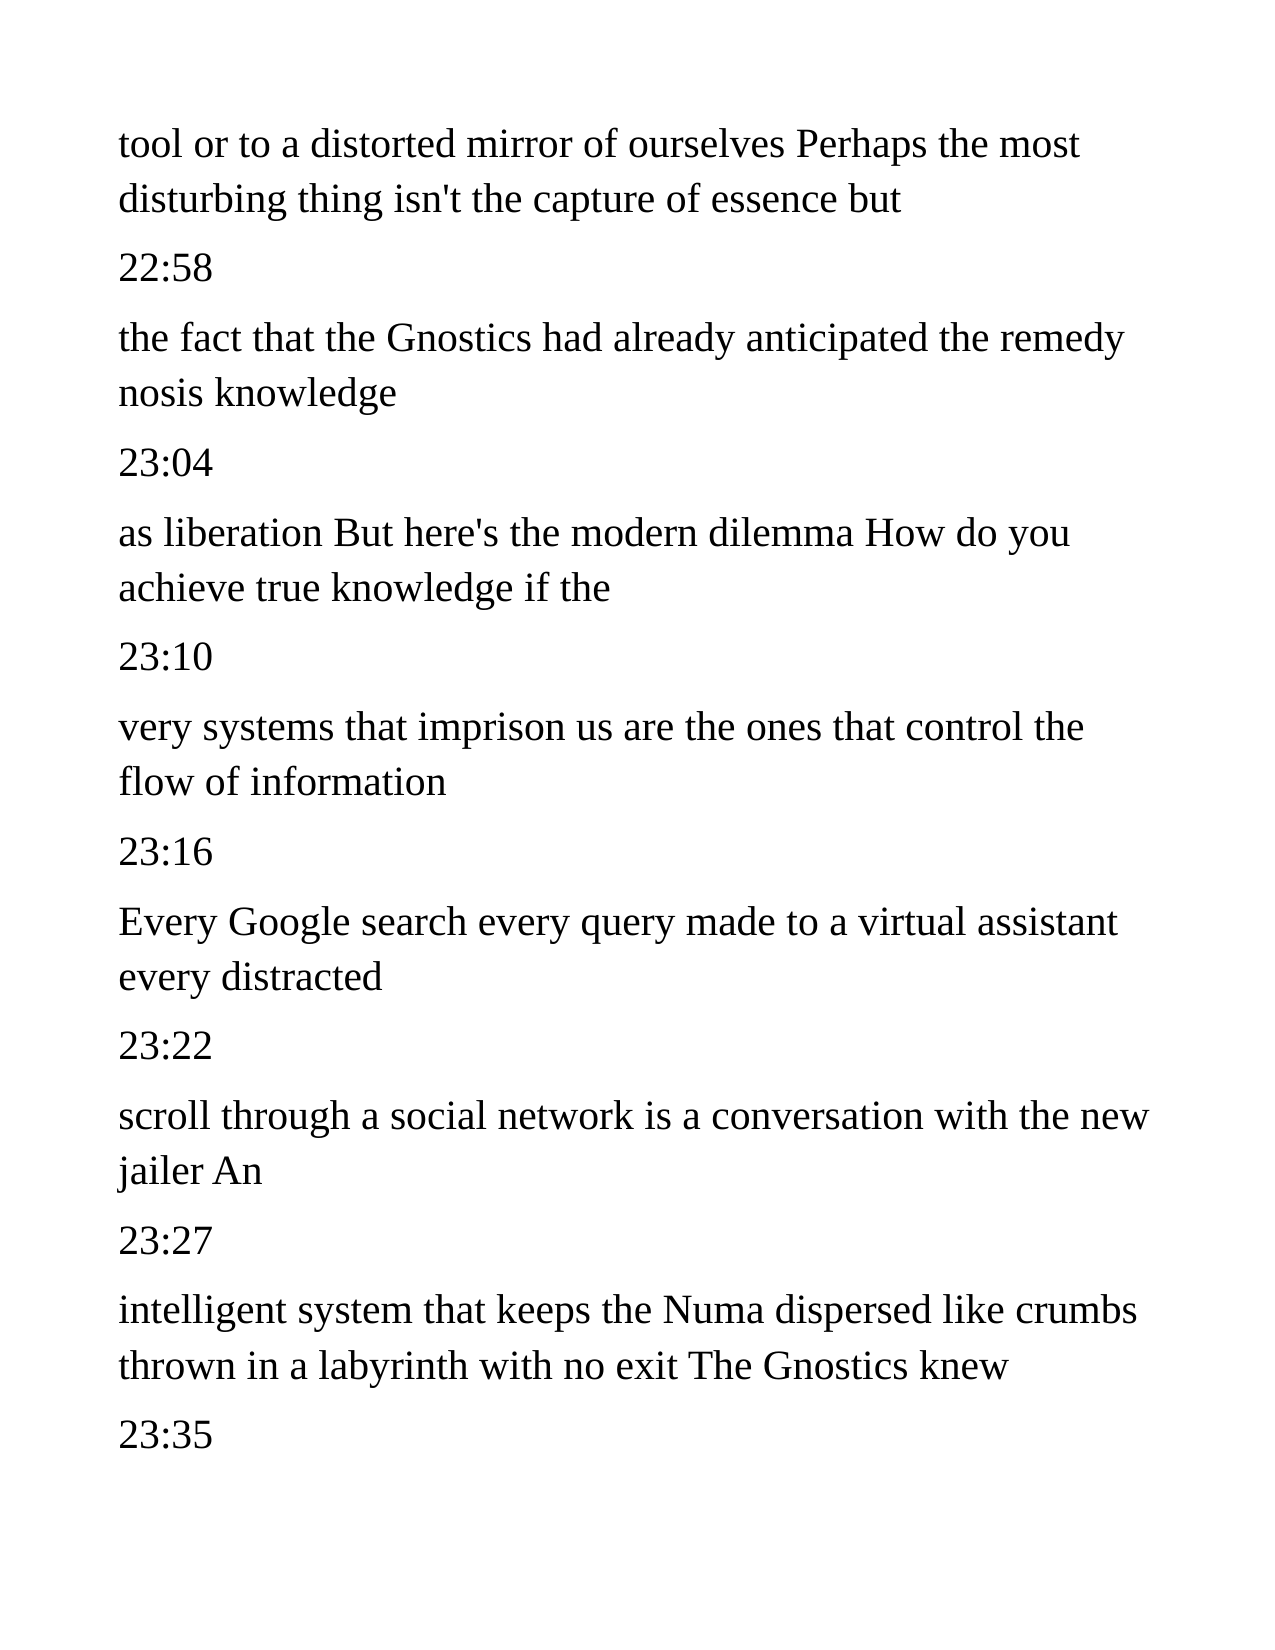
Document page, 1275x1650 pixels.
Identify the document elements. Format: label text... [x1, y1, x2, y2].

text Every Google search every query made to a virtual assistant every distracted [118, 896, 1157, 999]
text 23:27 [118, 1215, 1157, 1263]
text intelligent system that keeps the Numa dispersed like crumbs thrown in a labyrinth with no exit The Gnostics knew [118, 1285, 1157, 1388]
text as liberation But here's the modern dilemma How do you achieve true knowledge if the [118, 507, 1157, 610]
text the fact that the Gnostics had already anticipated the remedy nosis knowledge [118, 313, 1157, 416]
text scroll through a social network is a conversation with the new jailer An [118, 1091, 1157, 1193]
text 23:35 [118, 1410, 1157, 1458]
text 22:58 [118, 243, 1157, 291]
text 23:04 [118, 437, 1157, 485]
text tool or to a distorted mirror of ourselves Perhaps the most disturbing thing isn't the capture of essence but [118, 118, 1157, 221]
text 23:22 [118, 1021, 1157, 1069]
text very systems that imprison us are the ones that control the flow of information [118, 702, 1157, 804]
text 23:10 [118, 632, 1157, 680]
text 23:16 [118, 826, 1157, 874]
